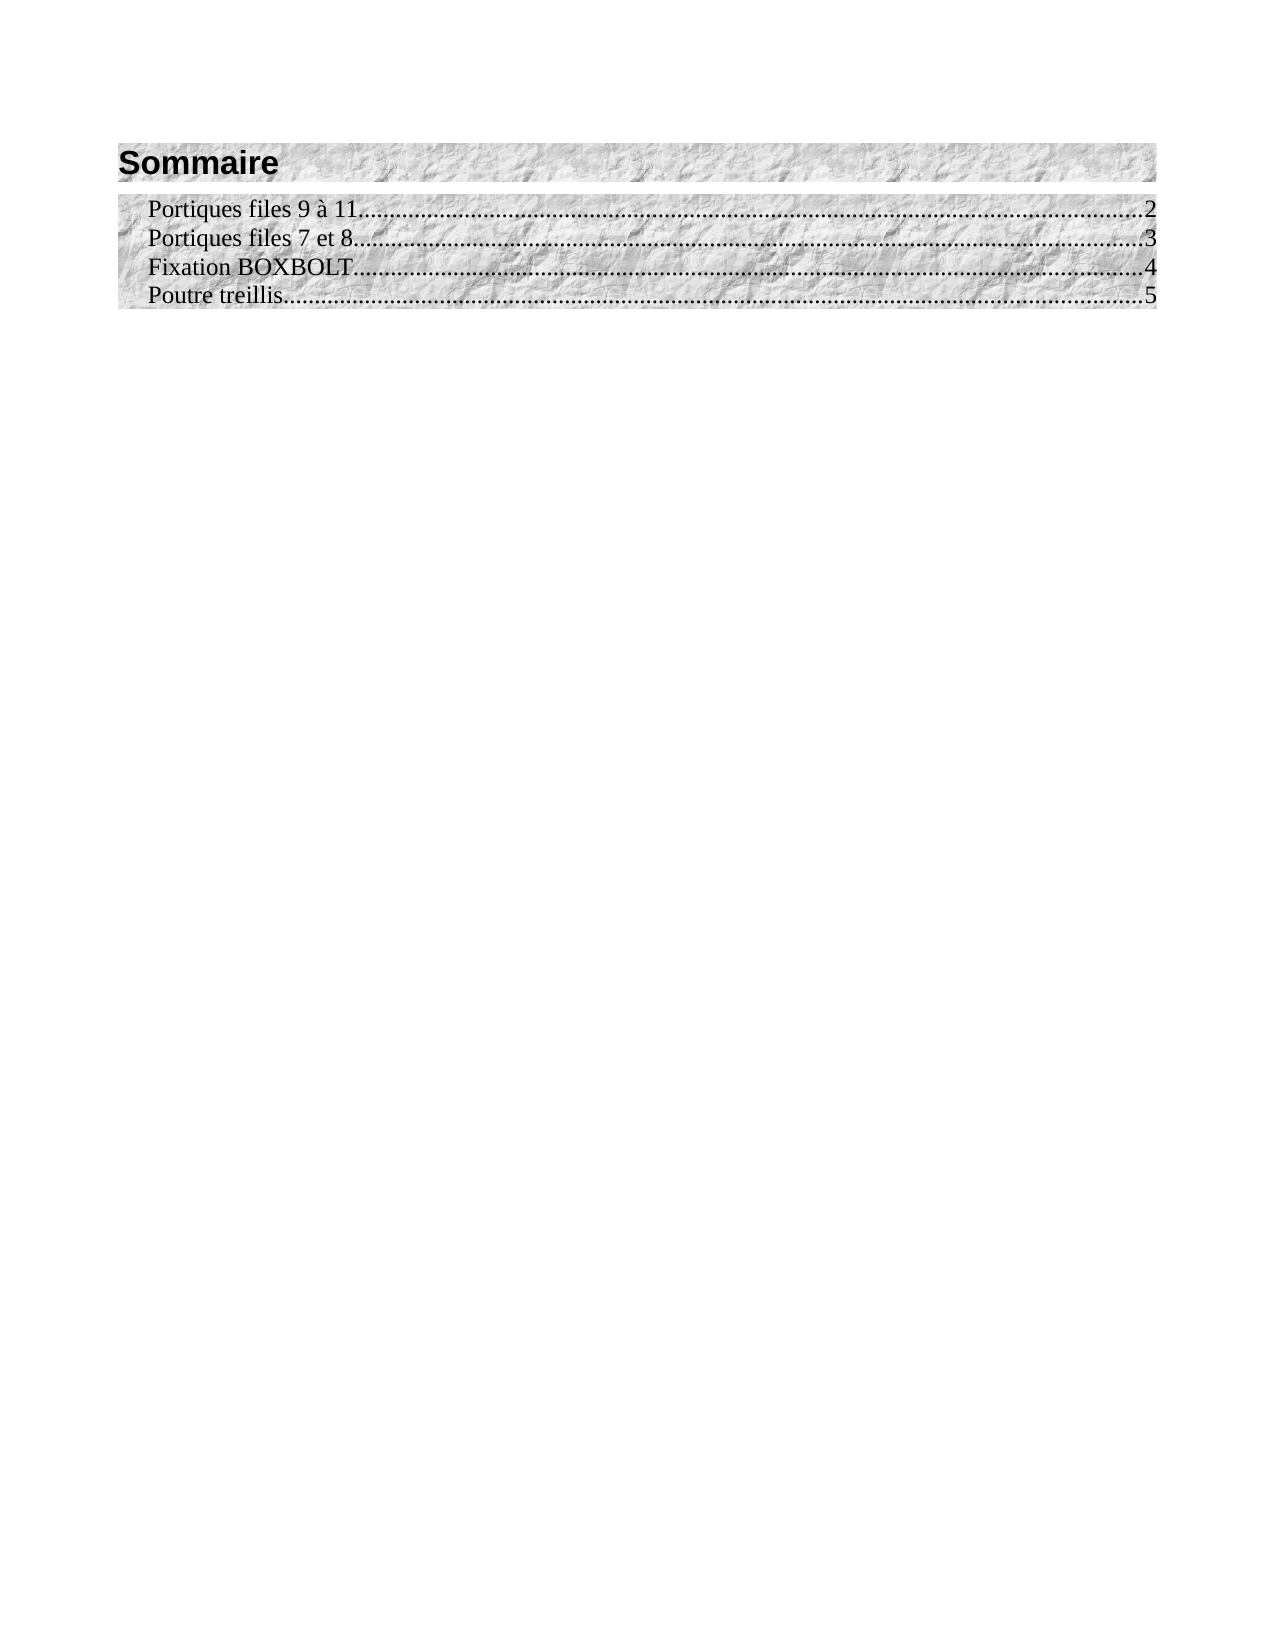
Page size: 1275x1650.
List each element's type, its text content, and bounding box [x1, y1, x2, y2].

text Fixation BOXBOLT 4 [148, 252, 1157, 280]
text Portiques files 7 et 8 3 [148, 223, 1157, 252]
text Portiques files 9 à 11 2 [148, 194, 1157, 223]
subtitle Sommaire [118, 143, 1157, 182]
text Poutre treillis 5 [148, 280, 1157, 309]
picture [118, 194, 148, 309]
